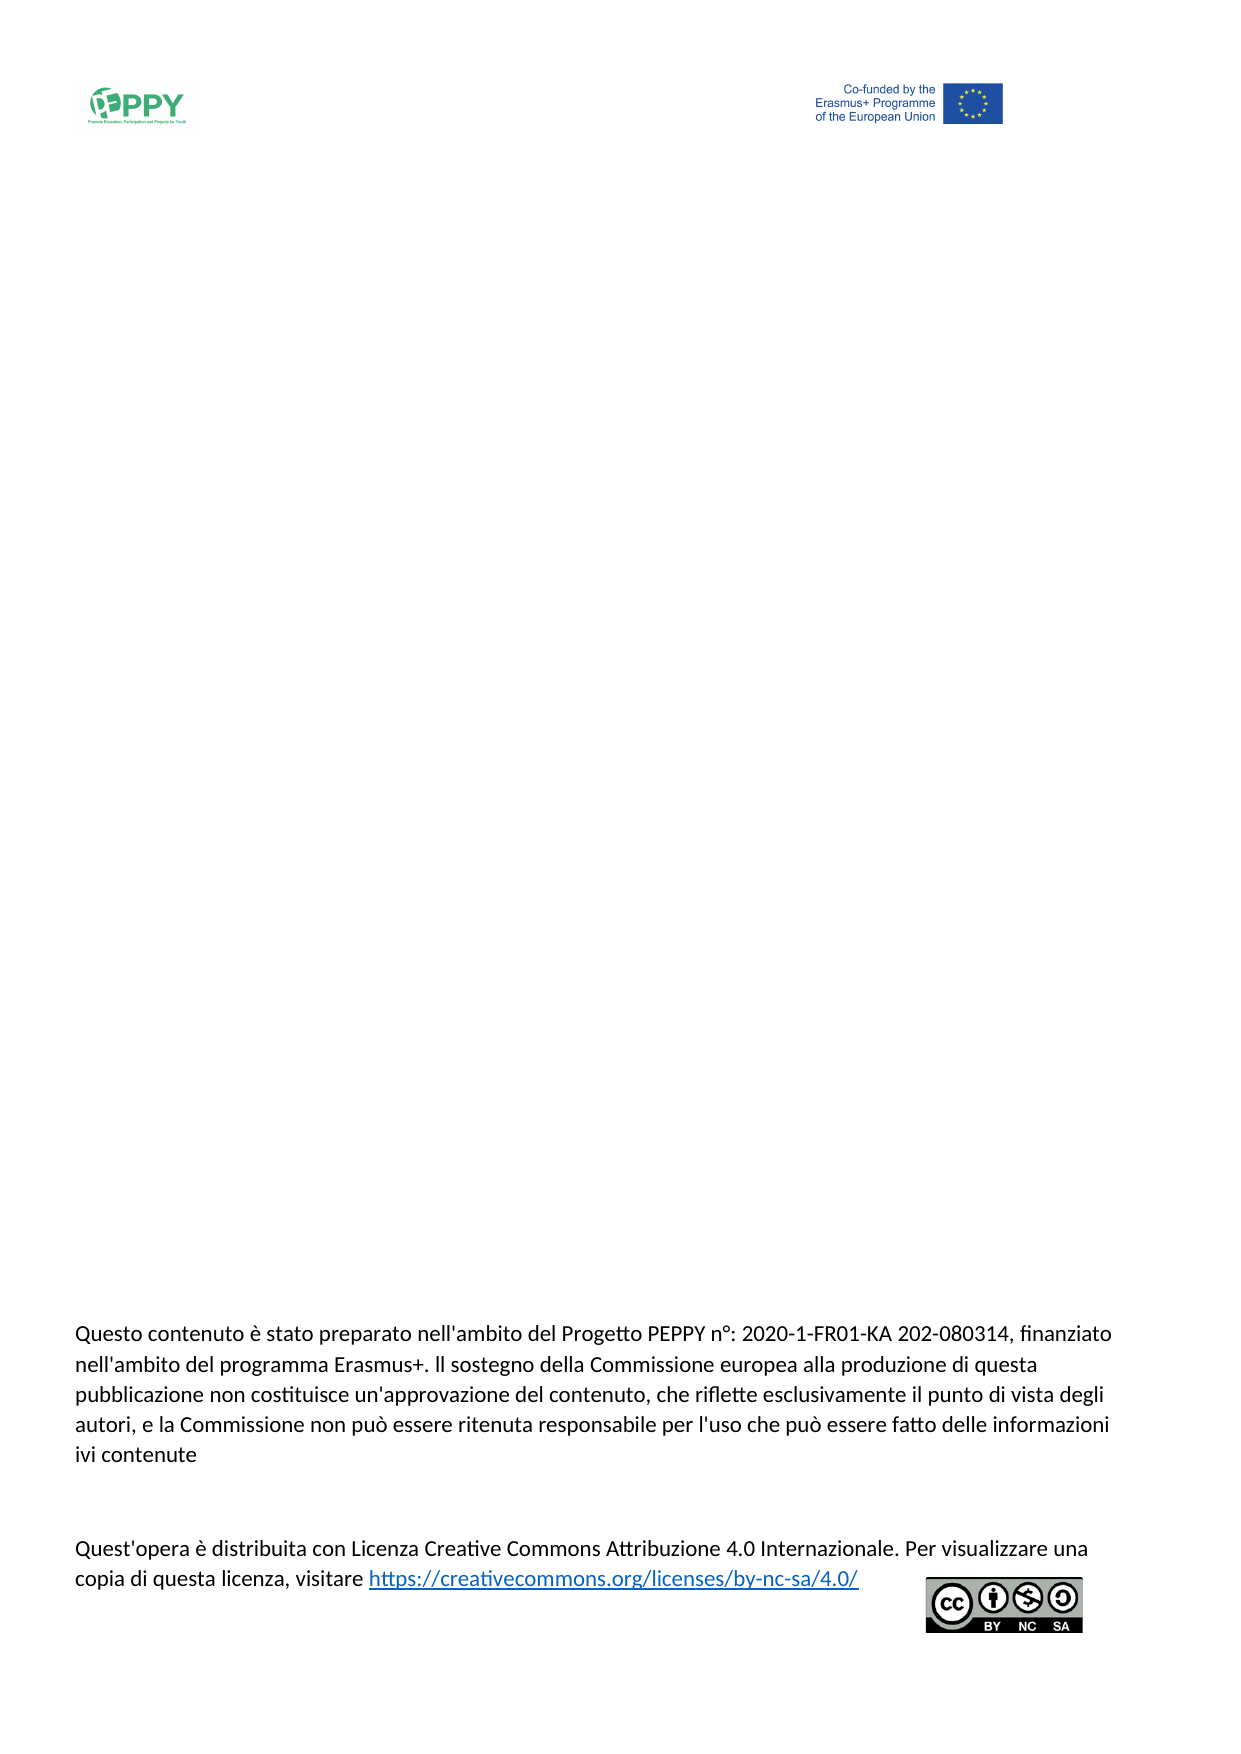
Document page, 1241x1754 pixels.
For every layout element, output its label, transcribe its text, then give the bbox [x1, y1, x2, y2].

picture [75, 77, 199, 134]
picture [740, 73, 1012, 134]
picture [941, 1577, 1084, 1634]
text Questo contenuto è stato preparato nell'ambito del Progetto PEPPY n°: 2020-1-FR01-KA 202-080314, finanziato nell'ambito del programma Erasmus+. ll sostegno della Commissione europea alla produzione di questa pubblicazione non costituisce un'approvazione del contenuto, che riflette esclusivamente il punto di vista degli autori, e la Commissione non può essere ritenuta responsabile per l'uso che può essere fatto delle informazioni ivi contenute [75, 1319, 1124, 1468]
text Quest'opera è distribuita con Licenza Creative Commons Attribuzione 4.0 Internazionale. Per visualizzare una copia di questa licenza, visitare https://creativecommons.org/licenses/by-nc-sa/4.0/ [75, 1534, 1124, 1592]
